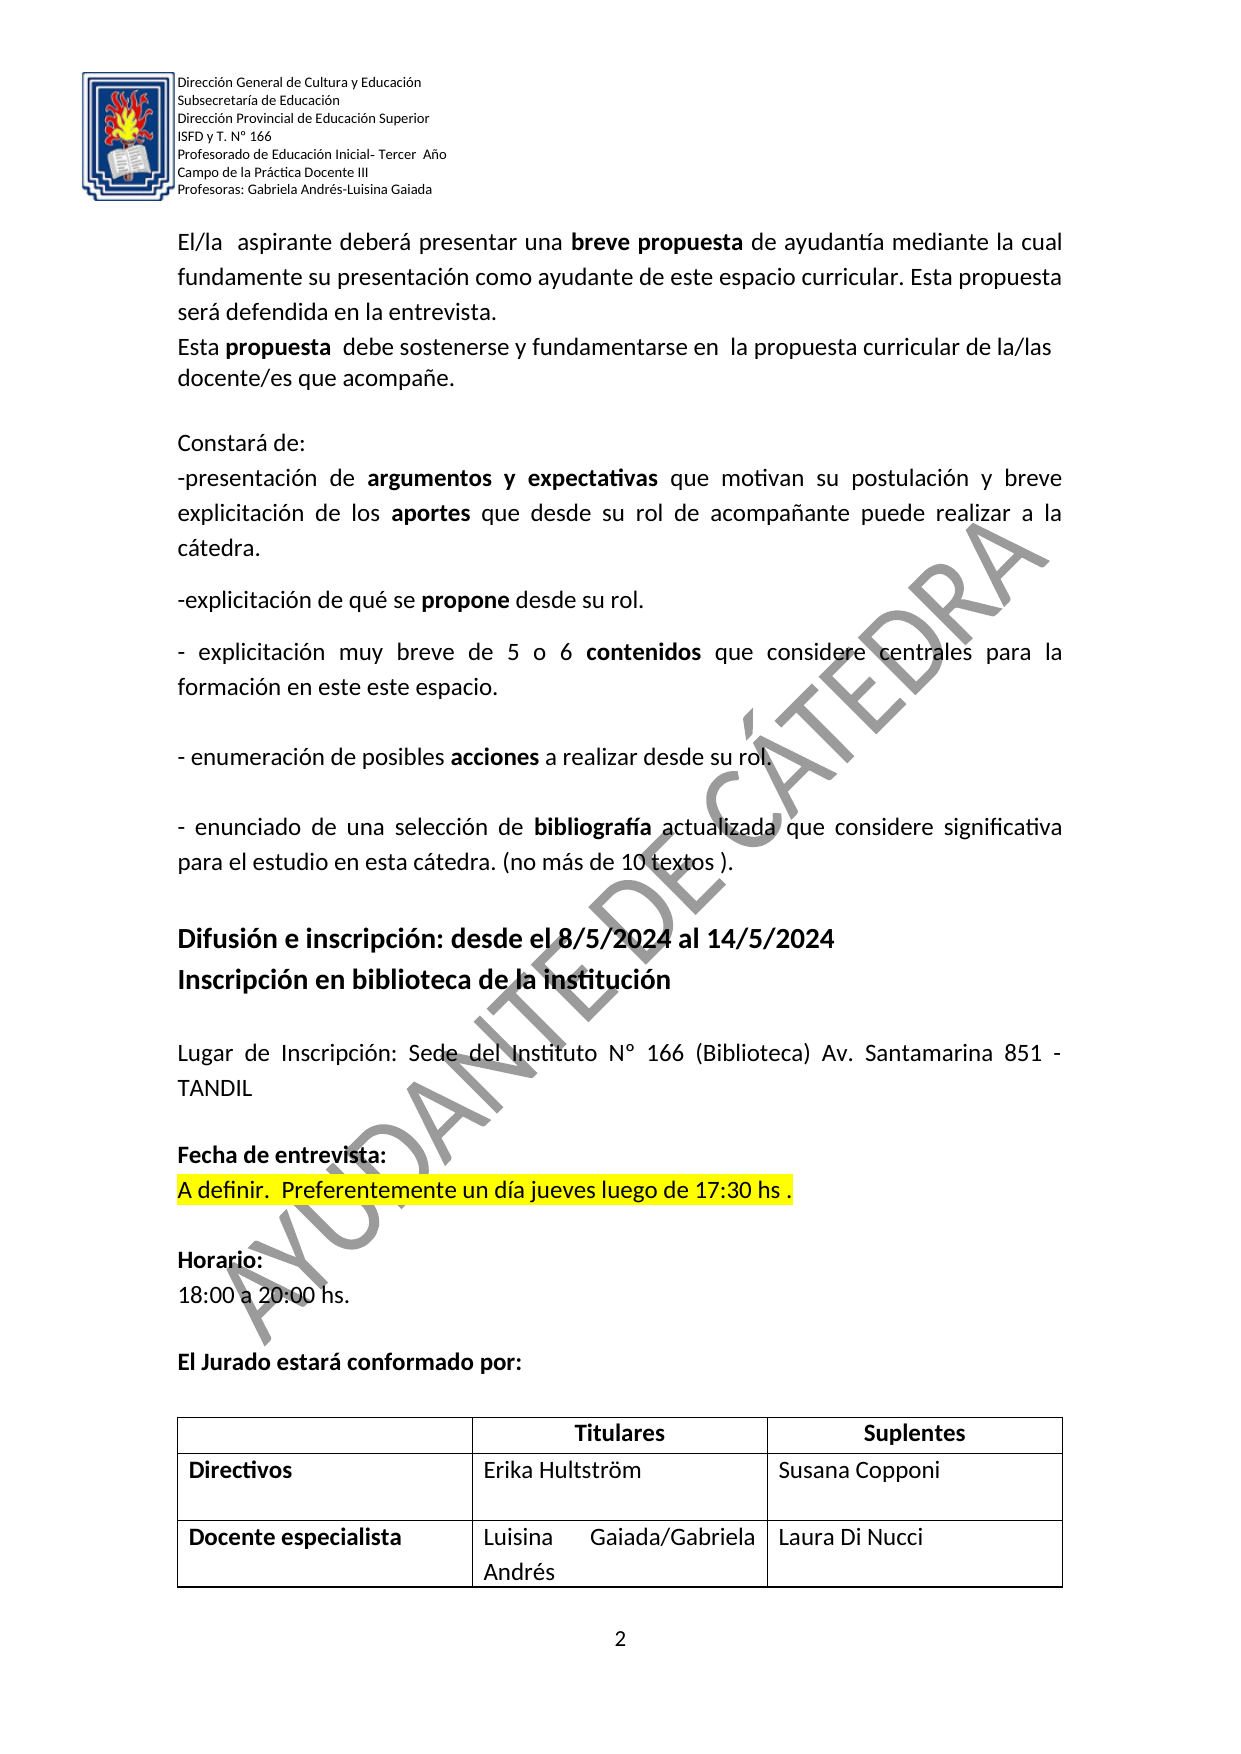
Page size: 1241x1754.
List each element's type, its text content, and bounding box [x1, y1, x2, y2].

table_header [178, 1418, 472, 1453]
table_cell Laura Di Nucci [768, 1521, 1062, 1586]
text El Jurado estará conformado por: [177, 1347, 1063, 1377]
table_cell Luisina Gaiada/Gabriela Andrés [473, 1521, 767, 1586]
text - enumeración de posibles acciones a realizar desde su rol. [177, 741, 1063, 771]
table_cell Erika Hultström [473, 1454, 767, 1520]
table_cell Docente especialista [178, 1521, 472, 1586]
text Horario: [177, 1244, 1063, 1275]
text Constará de: [177, 427, 1063, 458]
text A definir. Preferentemente un día jueves luego de 17:30 hs . [177, 1174, 1063, 1205]
text - enunciado de una selección de bibliografía actualizada que considere significativa para el estudio en esta cátedra. (no más de 10 textos ). [177, 811, 1063, 876]
table_cell Susana Copponi [768, 1454, 1062, 1520]
table_header Titulares [473, 1418, 767, 1453]
text Fecha de entrevista: [177, 1139, 1063, 1170]
text - explicitación muy breve de 5 o 6 contenidos que considere centrales para la formación en este este espacio. [177, 636, 1063, 701]
text -presentación de argumentos y expectativas que motivan su postulación y breve explicitación de los aportes que desde su rol de acompañante puede realizar a la cátedra. [177, 462, 1063, 563]
text Inscripción en biblioteca de la institución [177, 961, 1063, 997]
text -explicitación de qué se propone desde su rol. [177, 584, 1063, 615]
text Esta propuesta debe sostenerse y fundamentarse en la propuesta curricular de la/las docente/es que acompañe. [177, 331, 1063, 392]
text Lugar de Inscripción: Sede del Instituto Nº 166 (Biblioteca) Av. Santamarina 851 - TANDIL [177, 1037, 1063, 1103]
picture [79, 72, 175, 201]
text Difusión e inscripción: desde el 8/5/2024 al 14/5/2024 [177, 920, 1063, 956]
text 18:00 a 20:00 hs. [177, 1279, 1063, 1310]
table_header Suplentes [768, 1418, 1062, 1453]
text El/la aspirante deberá presentar una breve propuesta de ayudantía mediante la cual fundamente su presentación como ayudante de este espacio curricular. Esta propuesta será defendida en la entrevista. [177, 226, 1063, 327]
table_cell Directivos [178, 1454, 472, 1520]
